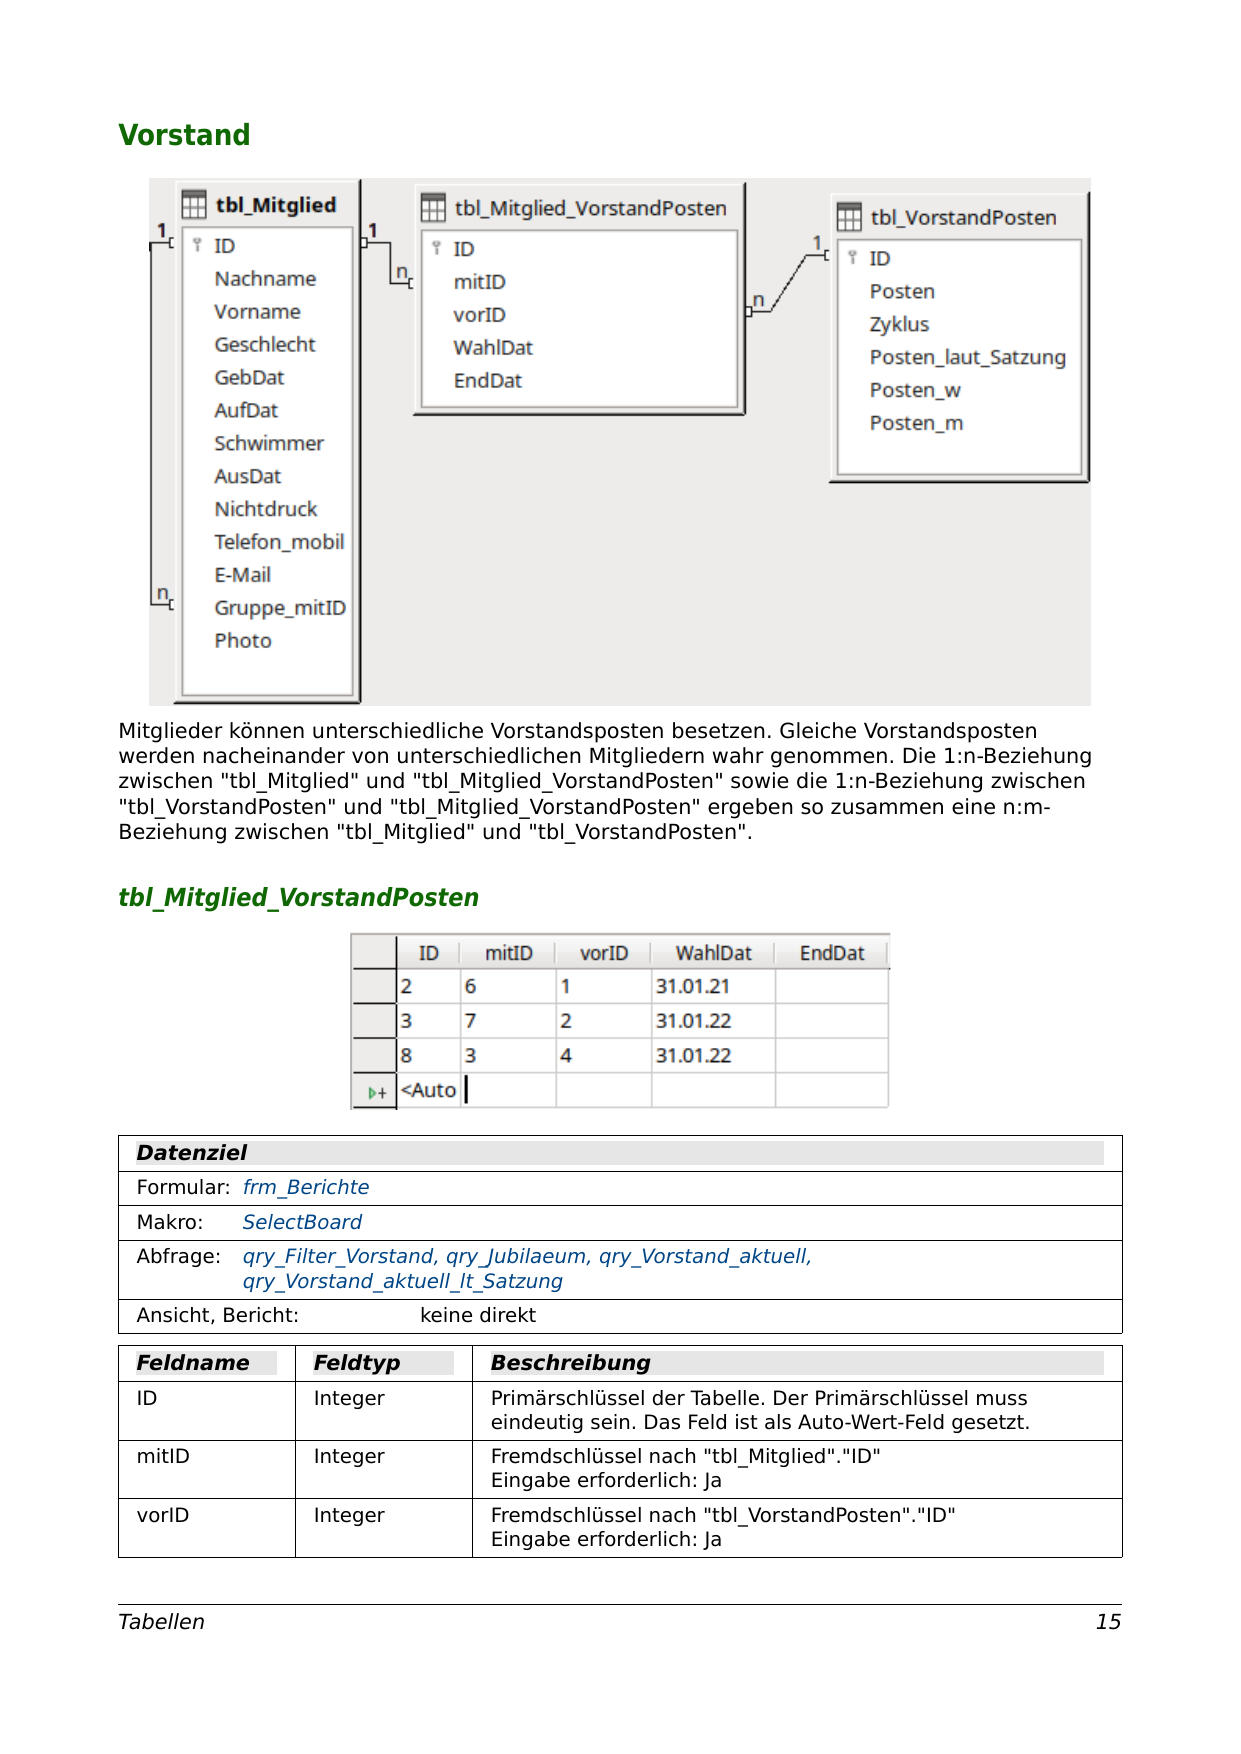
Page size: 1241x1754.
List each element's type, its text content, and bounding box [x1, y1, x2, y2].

table_cell ID [119, 1382, 295, 1439]
table_cell Primärschlüssel der Tabelle. Der Primärschlüssel muss eindeutig sein. Das Feld ist als Auto-Wert-Feld gesetzt. [473, 1382, 1122, 1439]
table_cell Integer [296, 1499, 472, 1557]
table_cell Formular: frm_Berichte [119, 1172, 1122, 1205]
table_cell vorID [119, 1499, 295, 1557]
table_header Datenziel [119, 1136, 1122, 1171]
table_header Beschreibung [473, 1346, 1122, 1381]
table_cell Integer [296, 1441, 472, 1498]
table_cell Abfrage: qry_Filter_Vorstand, qry_Jubilaeum, qry_Vorstand_aktuell, qry_Vorstand_aktuell_lt_Satzung [119, 1241, 1122, 1298]
table_cell Ansicht, Bericht: keine direkt [119, 1300, 1122, 1333]
table_cell Fremdschlüssel nach "tbl_Mitglied"."ID" Eingabe erforderlich: Ja [473, 1441, 1122, 1498]
subtitle tbl_Mitglied_VorstandPosten [118, 883, 1122, 912]
table_cell Makro: SelectBoard [119, 1206, 1122, 1240]
table_cell Fremdschlüssel nach "tbl_VorstandPosten"."ID" Eingabe erforderlich: Ja [473, 1499, 1122, 1557]
text Mitglieder können unterschiedliche Vorstandsposten besetzen. Gleiche Vorstandsposten werden nacheinander von unterschiedlichen Mitgliedern wahr genommen. Die 1:n-Beziehung zwischen "tbl_Mitglied" und "tbl_Mitglied_VorstandPosten" sowie die 1:n-Beziehung zwischen "tbl_VorstandPosten" und "tbl_Mitglied_VorstandPosten" ergeben so zusammen eine n:m-Beziehung zwischen "tbl_Mitglied" und "tbl_VorstandPosten". [118, 719, 1122, 845]
subtitle Vorstand [118, 118, 1122, 152]
table_cell Integer [296, 1382, 472, 1439]
table_header Feldname [119, 1346, 295, 1381]
table_cell mitID [119, 1441, 295, 1498]
table_header Feldtyp [296, 1346, 472, 1381]
